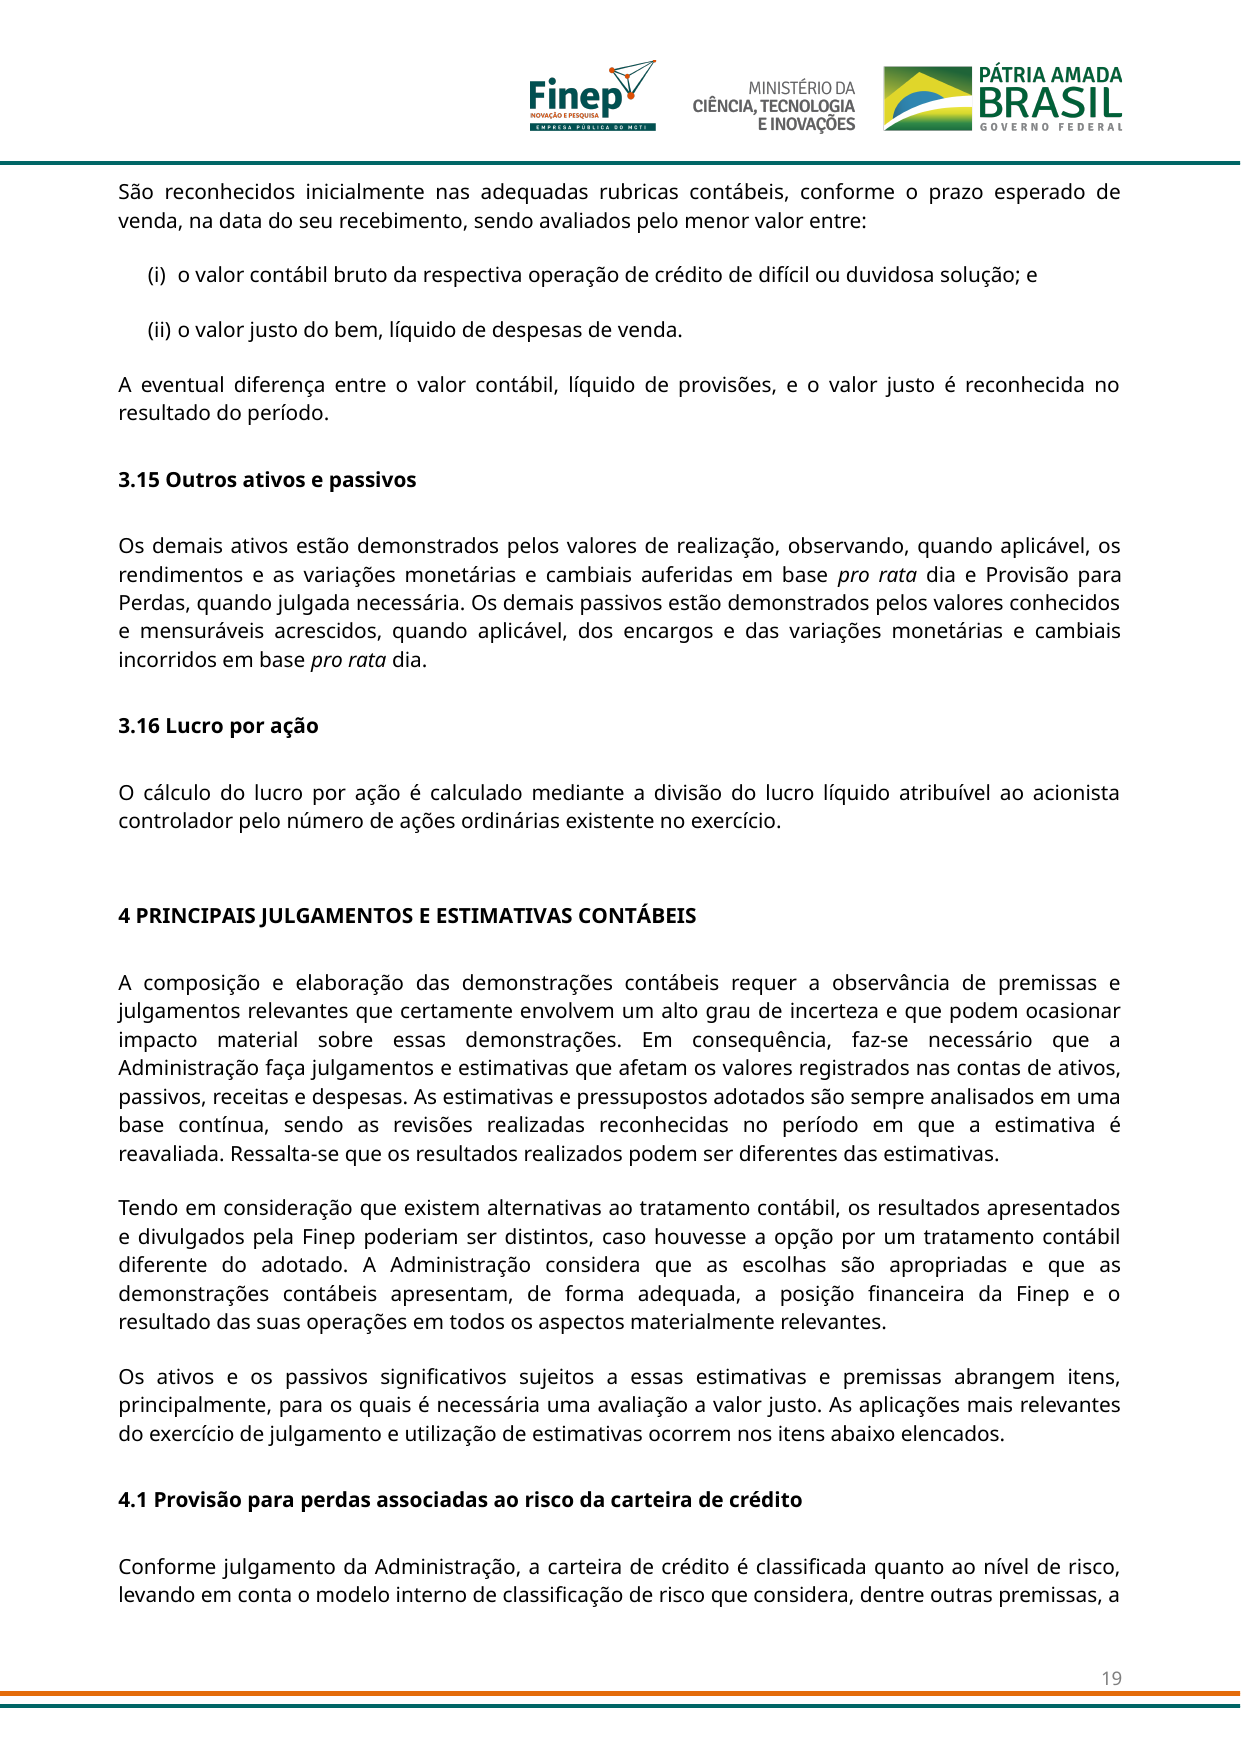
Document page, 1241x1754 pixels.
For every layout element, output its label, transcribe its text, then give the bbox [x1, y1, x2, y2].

text Os demais ativos estão demonstrados pelos valores de realização, observando, quando aplicável, os rendimentos e as variações monetárias e cambiais auferidas em base pro rata dia e Provisão para Perdas, quando julgada necessária. Os demais passivos estão demonstrados pelos valores conhecidos e mensuráveis acrescidos, quando aplicável, dos encargos e das variações monetárias e cambiais incorridos em base pro rata dia. [118, 531, 1122, 673]
text Os ativos e os passivos significativos sujeitos a essas estimativas e premissas abrangem itens, principalmente, para os quais é necessária uma avaliação a valor justo. As aplicações mais relevantes do exercício de julgamento e utilização de estimativas ocorrem nos itens abaixo elencados. [118, 1362, 1122, 1447]
text 3.15 Outros ativos e passivos [118, 465, 1122, 493]
text São reconhecidos inicialmente nas adequadas rubricas contábeis, conforme o prazo esperado de venda, na data do seu recebimento, sendo avaliados pelo menor valor entre: [118, 177, 1122, 234]
text A eventual diferença entre o valor contábil, líquido de provisões, e o valor justo é reconhecida no resultado do período. [118, 370, 1122, 427]
text (i) o valor contábil bruto da respectiva operação de crédito de difícil ou duvidosa solução; e [148, 260, 1122, 289]
picture [530, 60, 1123, 134]
text O cálculo do lucro por ação é calculado mediante a divisão do lucro líquido atribuível ao acionista controlador pelo número de ações ordinárias existente no exercício. [118, 778, 1122, 835]
text Tendo em consideração que existem alternativas ao tratamento contábil, os resultados apresentados e divulgados pela Finep poderiam ser distintos, caso houvesse a opção por um tratamento contábil diferente do adotado. A Administração considera que as escolhas são apropriadas e que as demonstrações contábeis apresentam, de forma adequada, a posição financeira da Finep e o resultado das suas operações em todos os aspectos materialmente relevantes. [118, 1193, 1122, 1336]
text (ii) o valor justo do bem, líquido de despesas de venda. [148, 315, 1122, 343]
text 3.16 Lucro por ação [118, 712, 1122, 740]
text Conforme julgamento da Administração, a carteira de crédito é classificada quanto ao nível de risco, levando em conta o modelo interno de classificação de risco que considera, dentre outras premissas, a [118, 1552, 1122, 1609]
text 4.1 Provisão para perdas associadas ao risco da carteira de crédito [118, 1485, 1122, 1514]
text A composição e elaboração das demonstrações contábeis requer a observância de premissas e julgamentos relevantes que certamente envolvem um alto grau de incerteza e que podem ocasionar impacto material sobre essas demonstrações. Em consequência, faz-se necessário que a Administração faça julgamentos e estimativas que afetam os valores registrados nas contas de ativos, passivos, receitas e despesas. As estimativas e pressupostos adotados são sempre analisados em uma base contínua, sendo as revisões realizadas reconhecidas no período em que a estimativa é reavaliada. Ressalta-se que os resultados realizados podem ser diferentes das estimativas. [118, 968, 1122, 1167]
subtitle 4 Principais julgamentos e estimativas contábeis [118, 902, 1122, 930]
